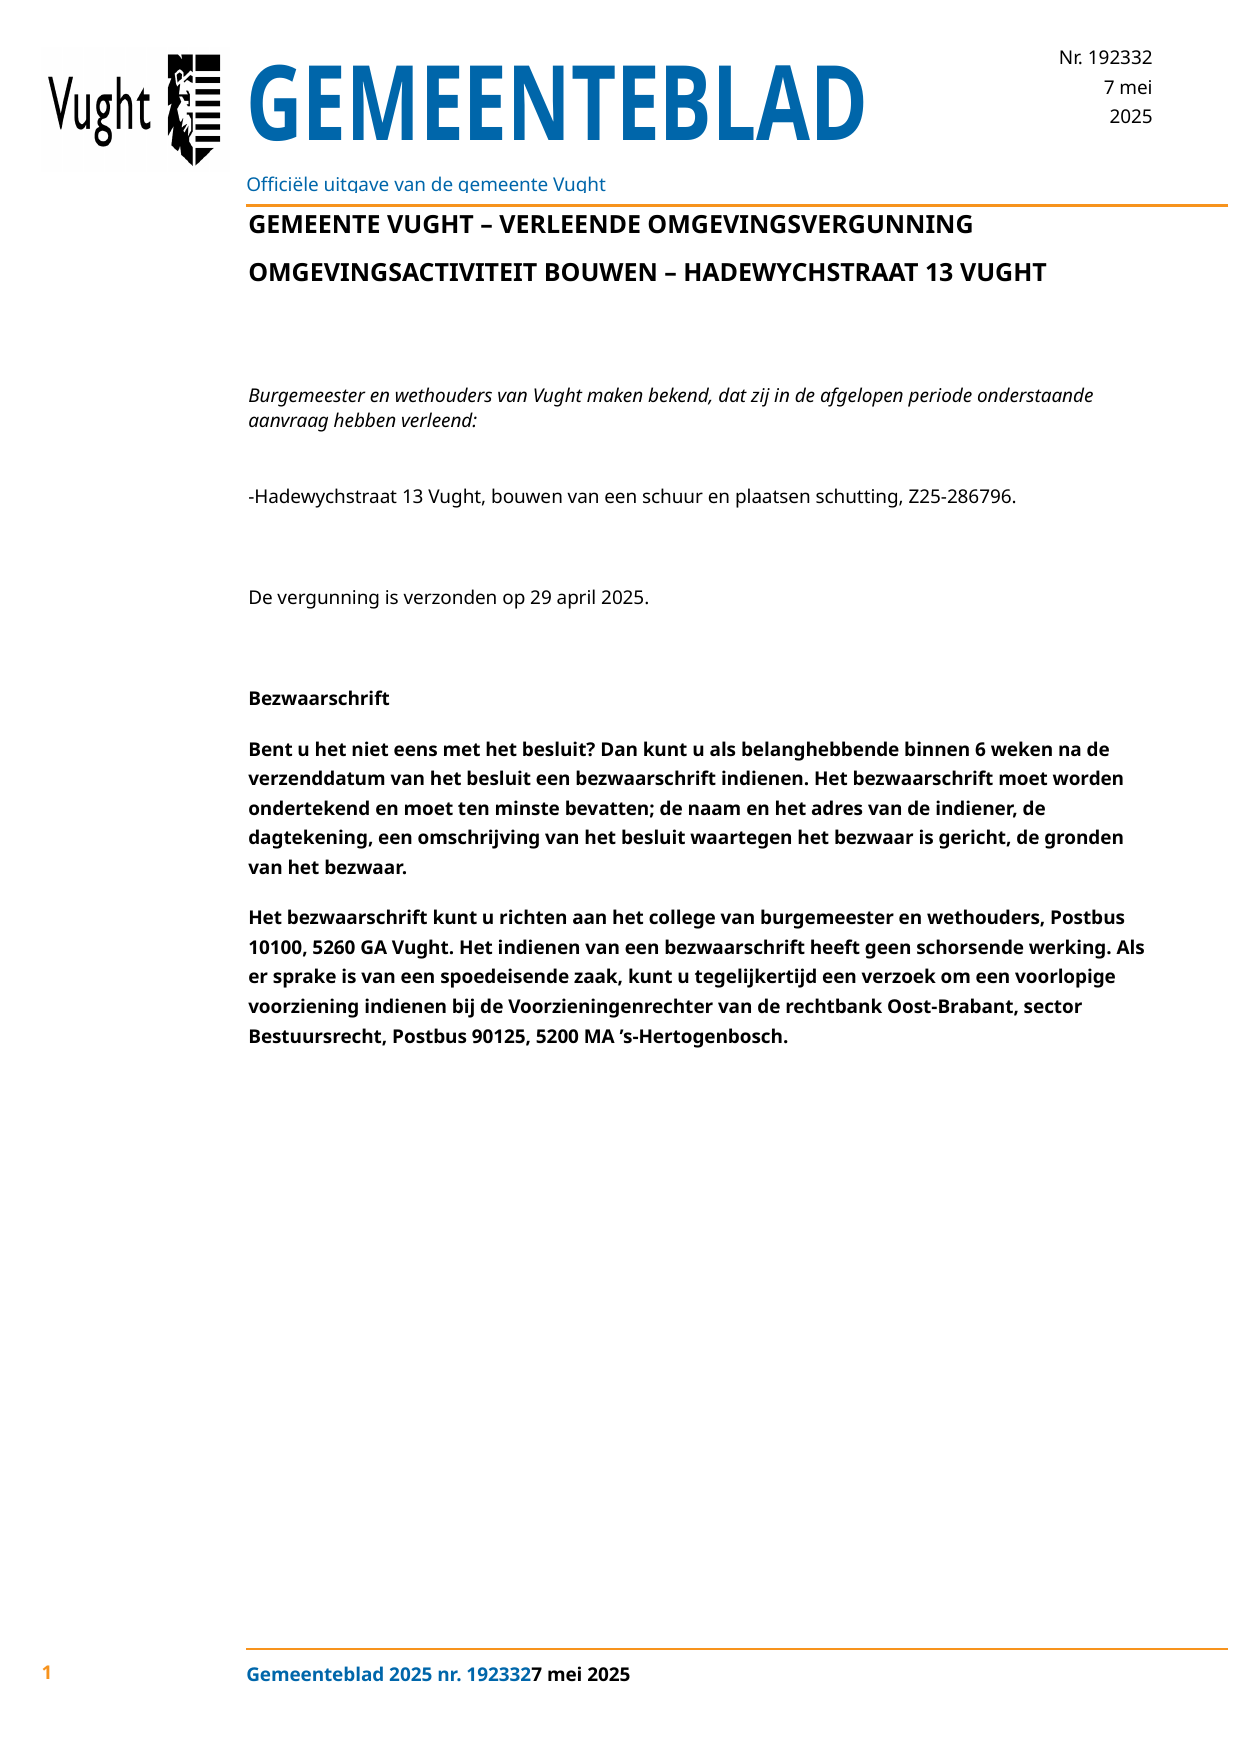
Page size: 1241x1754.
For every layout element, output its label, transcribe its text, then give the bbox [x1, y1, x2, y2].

text -Hadewychstraat 13 Vught, bouwen van een schuur en plaatsen schutting, Z25-286796. [248, 484, 1152, 509]
text De vergunning is verzonden op 29 april 2025. [248, 584, 1152, 610]
text GEMEENTE VUGHT – VERLEENDE OMGEVINGSVERGUNNING OMGEVINGSACTIVITEIT BOUWEN – HADEWYCHSTRAAT 13 VUGHT [248, 207, 1152, 288]
text Bezwaarschrift [248, 685, 1152, 711]
text Bent u het niet eens met het besluit? Dan kunt u als belanghebbende binnen 6 weken na de verzenddatum van het besluit een bezwaarschrift indienen. Het bezwaarschrift moet worden ondertekend en moet ten minste bevatten; de naam en het adres van de indiener, de dagtekening, een omschrijving van het besluit waartegen het bezwaar is gericht, de gronden van het bezwaar. [248, 736, 1152, 880]
text Het bezwaarschrift kunt u richten aan het college van burgemeester en wethouders, Postbus 10100, 5260 GA Vught. Het indienen van een bezwaarschrift heeft geen schorsende werking. Als er sprake is van een spoedeisende zaak, kunt u tegelijkertijd een verzoek om een voorlopige voorziening indienen bij de Voorzieningenrechter van de rechtbank Oost-Brabant, sector Bestuursrecht, Postbus 90125, 5200 MA ’s-Hertogenbosch. [248, 904, 1152, 1049]
text Burgemeester en wethouders van Vught maken bekend, dat zij in de afgelopen periode onderstaande aanvraag hebben verleend: [248, 382, 1152, 433]
picture [41, 47, 231, 172]
